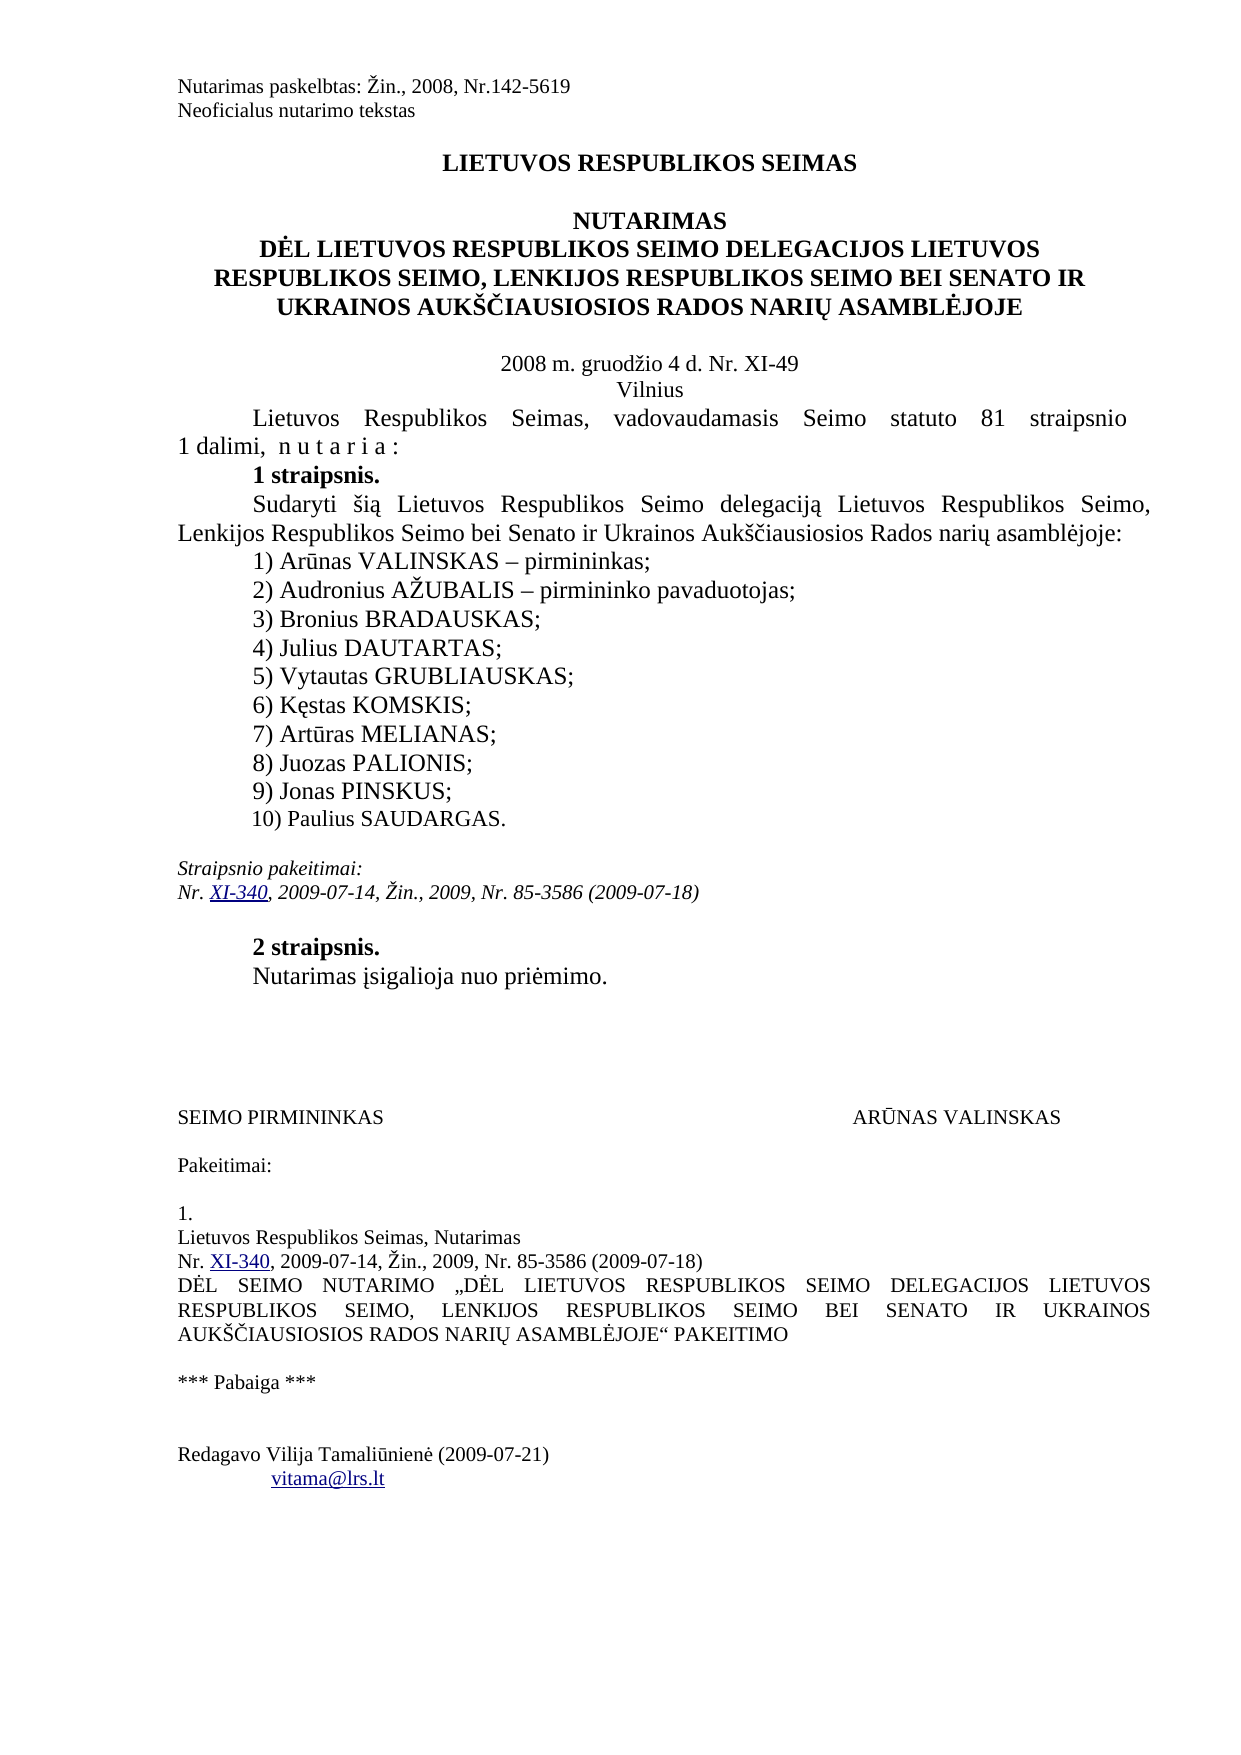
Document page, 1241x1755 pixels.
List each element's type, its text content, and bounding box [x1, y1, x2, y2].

text 1) Arūnas VALINSKAS – pirmininkas; [177, 546, 1152, 575]
text NUTARIMAS [177, 206, 1122, 234]
text 9) Jonas PINSKUS; [177, 776, 1152, 805]
text Sudaryti šią Lietuvos Respublikos Seimo delegaciją Lietuvos Respublikos Seimo, Lenkijos Respublikos Seimo bei Senato ir Ukrainos Aukščiausiosios Rados narių asamblėjoje: [177, 489, 1152, 546]
text DĖL LIETUVOS RESPUBLIKOS SEIMO DELEGACIJOS LIETUVOS RESPUBLIKOS SEIMO, LENKIJOS RESPUBLIKOS SEIMO BEI SENATO IR UKRAINOS AUKŠČIAUSIOSIOS RADOS NARIŲ ASAMBLĖJOJE [177, 234, 1122, 321]
text Lietuvos Respublikos Seimas, vadovaudamasis Seimo statuto 81 straipsnio 1 dalimi, n u t a r i a : [177, 403, 1152, 460]
text Straipsnio pakeitimai: [177, 856, 1152, 880]
text 2) Audronius AŽUBALIS – pirmininko pavaduotojas; [177, 575, 1152, 604]
text 7) Artūras MELIANAS; [177, 719, 1152, 748]
text 5) Vytautas GRUBLIAUSKAS; [177, 661, 1152, 690]
text 2008 m. gruodžio 4 d. Nr. XI-49 Vilnius [177, 350, 1122, 403]
text Nutarimas įsigalioja nuo priėmimo. [177, 961, 1152, 990]
text Neoficialus nutarimo tekstas [177, 98, 1122, 122]
text 2 straipsnis. [177, 932, 1152, 961]
text 10) Paulius SAUDARGAS. [177, 805, 1152, 832]
text 8) Juozas PALIONIS; [177, 748, 1152, 776]
text LIETUVOS RESPUBLIKOS SEIMAS [177, 148, 1122, 177]
text Nutarimas paskelbtas: Žin., 2008, Nr.142-5619 [177, 74, 1122, 98]
text Nr. XI-340, 2009-07-14, Žin., 2009, Nr. 85-3586 (2009-07-18) [177, 1249, 1152, 1273]
text Pakeitimai: [177, 1153, 1152, 1177]
text Redagavo Vilija Tamaliūnienė (2009-07-21) [177, 1442, 1152, 1466]
text 6) Kęstas KOMSKIS; [177, 690, 1152, 719]
text 4) Julius DAUTARTAS; [177, 633, 1152, 661]
text vitama@lrs.lt [177, 1466, 1152, 1490]
text 3) Bronius BRADAUSKAS; [177, 604, 1152, 633]
text Seimo Pirmininkas Arūnas Valinskas [177, 1105, 1152, 1129]
text Nr. XI-340, 2009-07-14, Žin., 2009, Nr. 85-3586 (2009-07-18) [177, 880, 1152, 904]
text Lietuvos Respublikos Seimas, Nutarimas [177, 1225, 1152, 1249]
text 1. [177, 1201, 1152, 1225]
text 1 straipsnis. [177, 460, 1152, 489]
text DĖL SEIMO NUTARIMO „DĖL LIETUVOS RESPUBLIKOS SEIMO DELEGACIJOS LIETUVOS RESPUBLIKOS SEIMO, LENKIJOS RESPUBLIKOS SEIMO BEI SENATO IR UKRAINOS AUKŠČIAUSIOSIOS RADOS NARIŲ ASAMBLĖJOJE“ PAKEITIMO [177, 1273, 1152, 1346]
text *** Pabaiga *** [177, 1370, 1152, 1394]
